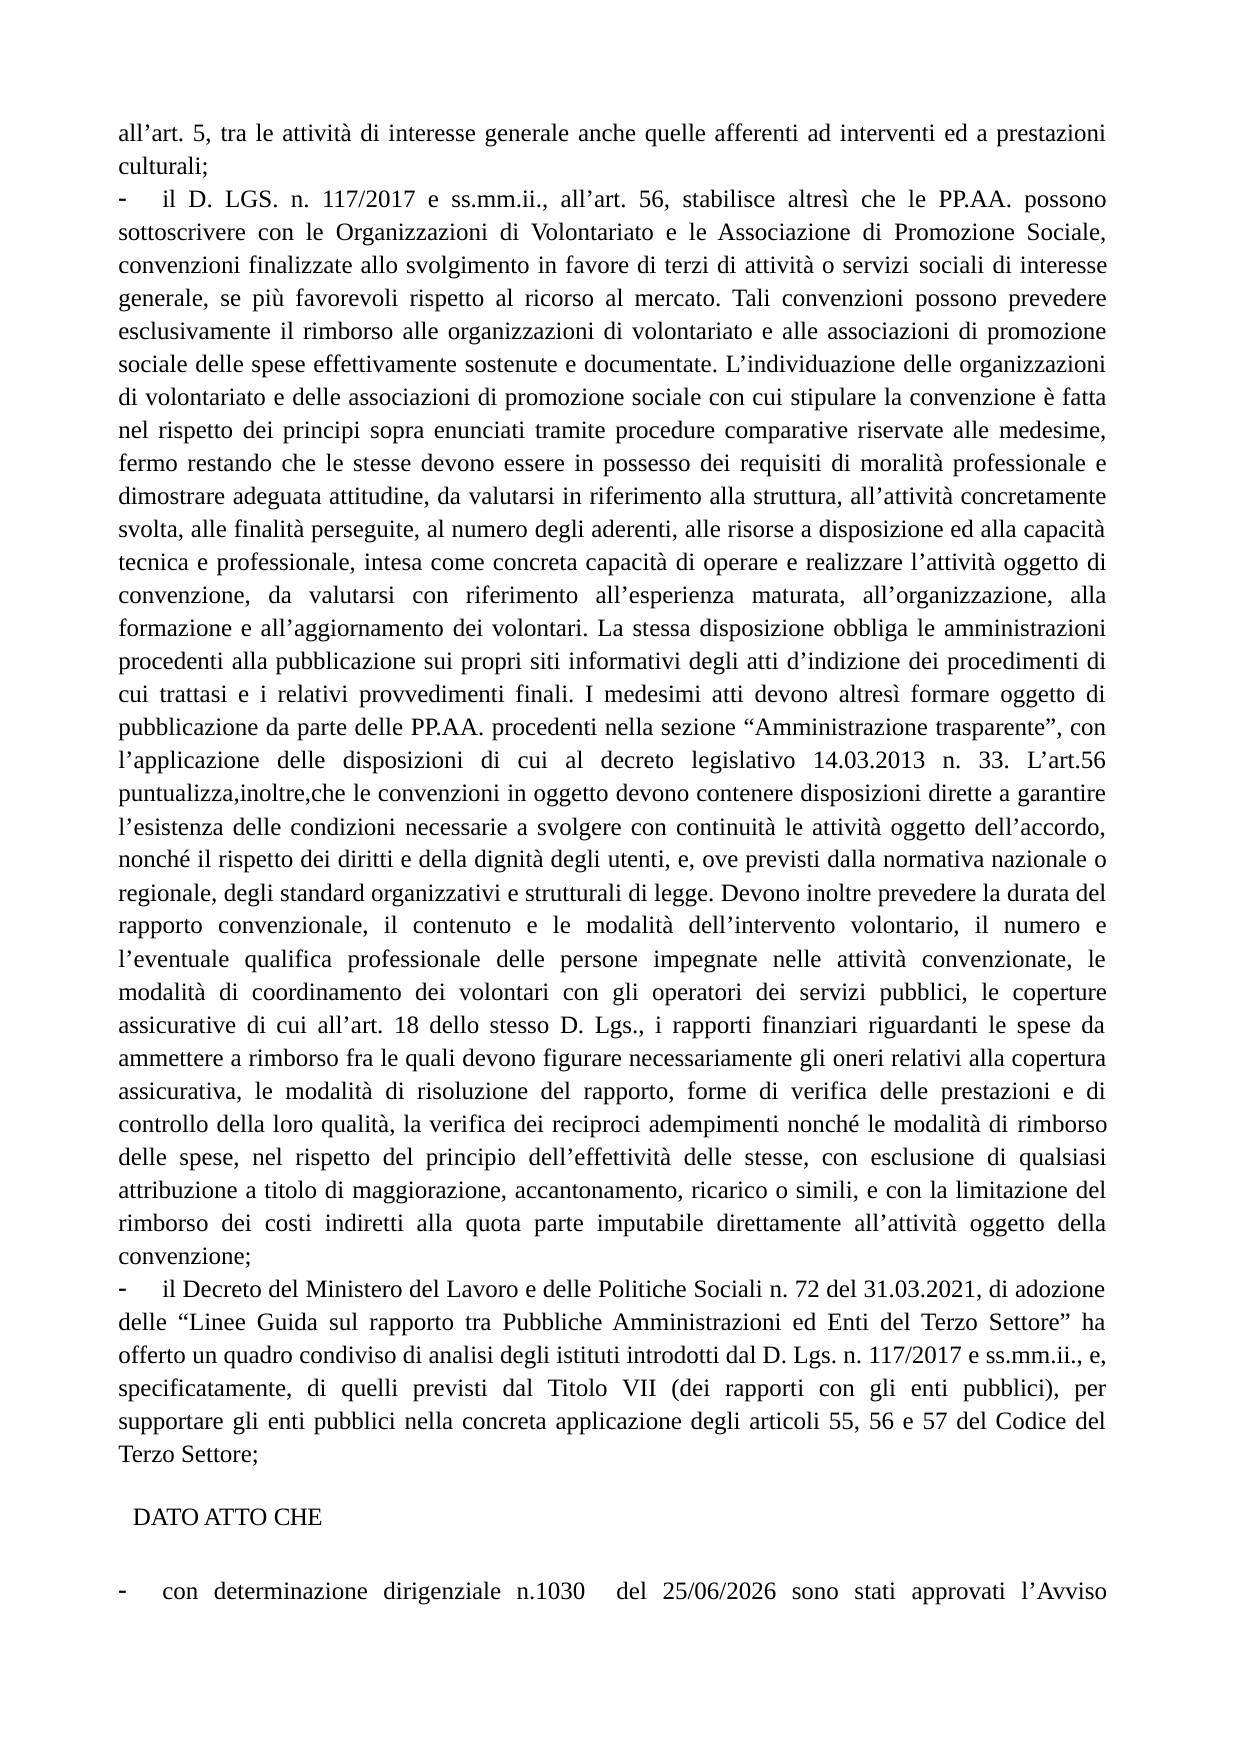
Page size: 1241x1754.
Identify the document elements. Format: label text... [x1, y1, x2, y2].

text DATO ATTO CHE [133, 1502, 1122, 1531]
list il Decreto del Ministero del Lavoro e delle Politiche Sociali n. 72 del 31.03.2021, di adozione delle “Linee Guida sul rapporto tra Pubbliche Amministrazioni ed Enti del Terzo Settore” ha offerto un quadro condiviso di analisi degli istituti introdotti dal D. Lgs. n. 117/2017 e ss.mm.ii., e, specificatamente, di quelli previsti dal Titolo VII (dei rapporti con gli enti pubblici), per supportare gli enti pubblici nella concreta applicazione degli articoli 55, 56 e 57 del Codice del Terzo Settore; [118, 1274, 1107, 1468]
list all’art. 5, tra le attività di interesse generale anche quelle afferenti ad interventi ed a prestazioni culturali; [118, 118, 1107, 180]
list con determinazione dirigenziale n.1030 del 25/06/2026 sono stati approvati l’Avviso [118, 1576, 1107, 1605]
list il D. LGS. n. 117/2017 e ss.mm.ii., all’art. 56, stabilisce altresì che le PP.AA. possono sottoscrivere con le Organizzazioni di Volontariato e le Associazione di Promozione Sociale, convenzioni finalizzate allo svolgimento in favore di terzi di attività o servizi sociali di interesse generale, se più favorevoli rispetto al ricorso al mercato. Tali convenzioni possono prevedere esclusivamente il rimborso alle organizzazioni di volontariato e alle associazioni di promozione sociale delle spese effettivamente sostenute e documentate. L’individuazione delle organizzazioni di volontariato e delle associazioni di promozione sociale con cui stipulare la convenzione è fatta nel rispetto dei principi sopra enunciati tramite procedure comparative riservate alle medesime, fermo restando che le stesse devono essere in possesso dei requisiti di moralità professionale e dimostrare adeguata attitudine, da valutarsi in riferimento alla struttura, all’attività concretamente svolta, alle finalità perseguite, al numero degli aderenti, alle risorse a disposizione ed alla capacità tecnica e professionale, intesa come concreta capacità di operare e realizzare l’attività oggetto di convenzione, da valutarsi con riferimento all’esperienza maturata, all’organizzazione, alla formazione e all’aggiornamento dei volontari. La stessa disposizione obbliga le amministrazioni procedenti alla pubblicazione sui propri siti informativi degli atti d’indizione dei procedimenti di cui trattasi e i relativi provvedimenti finali. I medesimi atti devono altresì formare oggetto di pubblicazione da parte delle PP.AA. procedenti nella sezione “Amministrazione trasparente”, con l’applicazione delle disposizioni di cui al decreto legislativo 14.03.2013 n. 33. L’art.56 puntualizza,inoltre,che le convenzioni in oggetto devono contenere disposizioni dirette a garantire l’esistenza delle condizioni necessarie a svolgere con continuità le attività oggetto dell’accordo, nonché il rispetto dei diritti e della dignità degli utenti, e, ove previsti dalla normativa nazionale o regionale, degli standard organizzativi e strutturali di legge. Devono inoltre prevedere la durata del rapporto convenzionale, il contenuto e le modalità dell’intervento volontario, il numero e l’eventuale qualifica professionale delle persone impegnate nelle attività convenzionate, le modalità di coordinamento dei volontari con gli operatori dei servizi pubblici, le coperture assicurative di cui all’art. 18 dello stesso D. Lgs., i rapporti finanziari riguardanti le spese da ammettere a rimborso fra le quali devono figurare necessariamente gli oneri relativi alla copertura assicurativa, le modalità di risoluzione del rapporto, forme di verifica delle prestazioni e di controllo della loro qualità, la verifica dei reciproci adempimenti nonché le modalità di rimborso delle spese, nel rispetto del principio dell’effettività delle stesse, con esclusione di qualsiasi attribuzione a titolo di maggiorazione, accantonamento, ricarico o simili, e con la limitazione del rimborso dei costi indiretti alla quota parte imputabile direttamente all’attività oggetto della convenzione; [118, 184, 1107, 1269]
